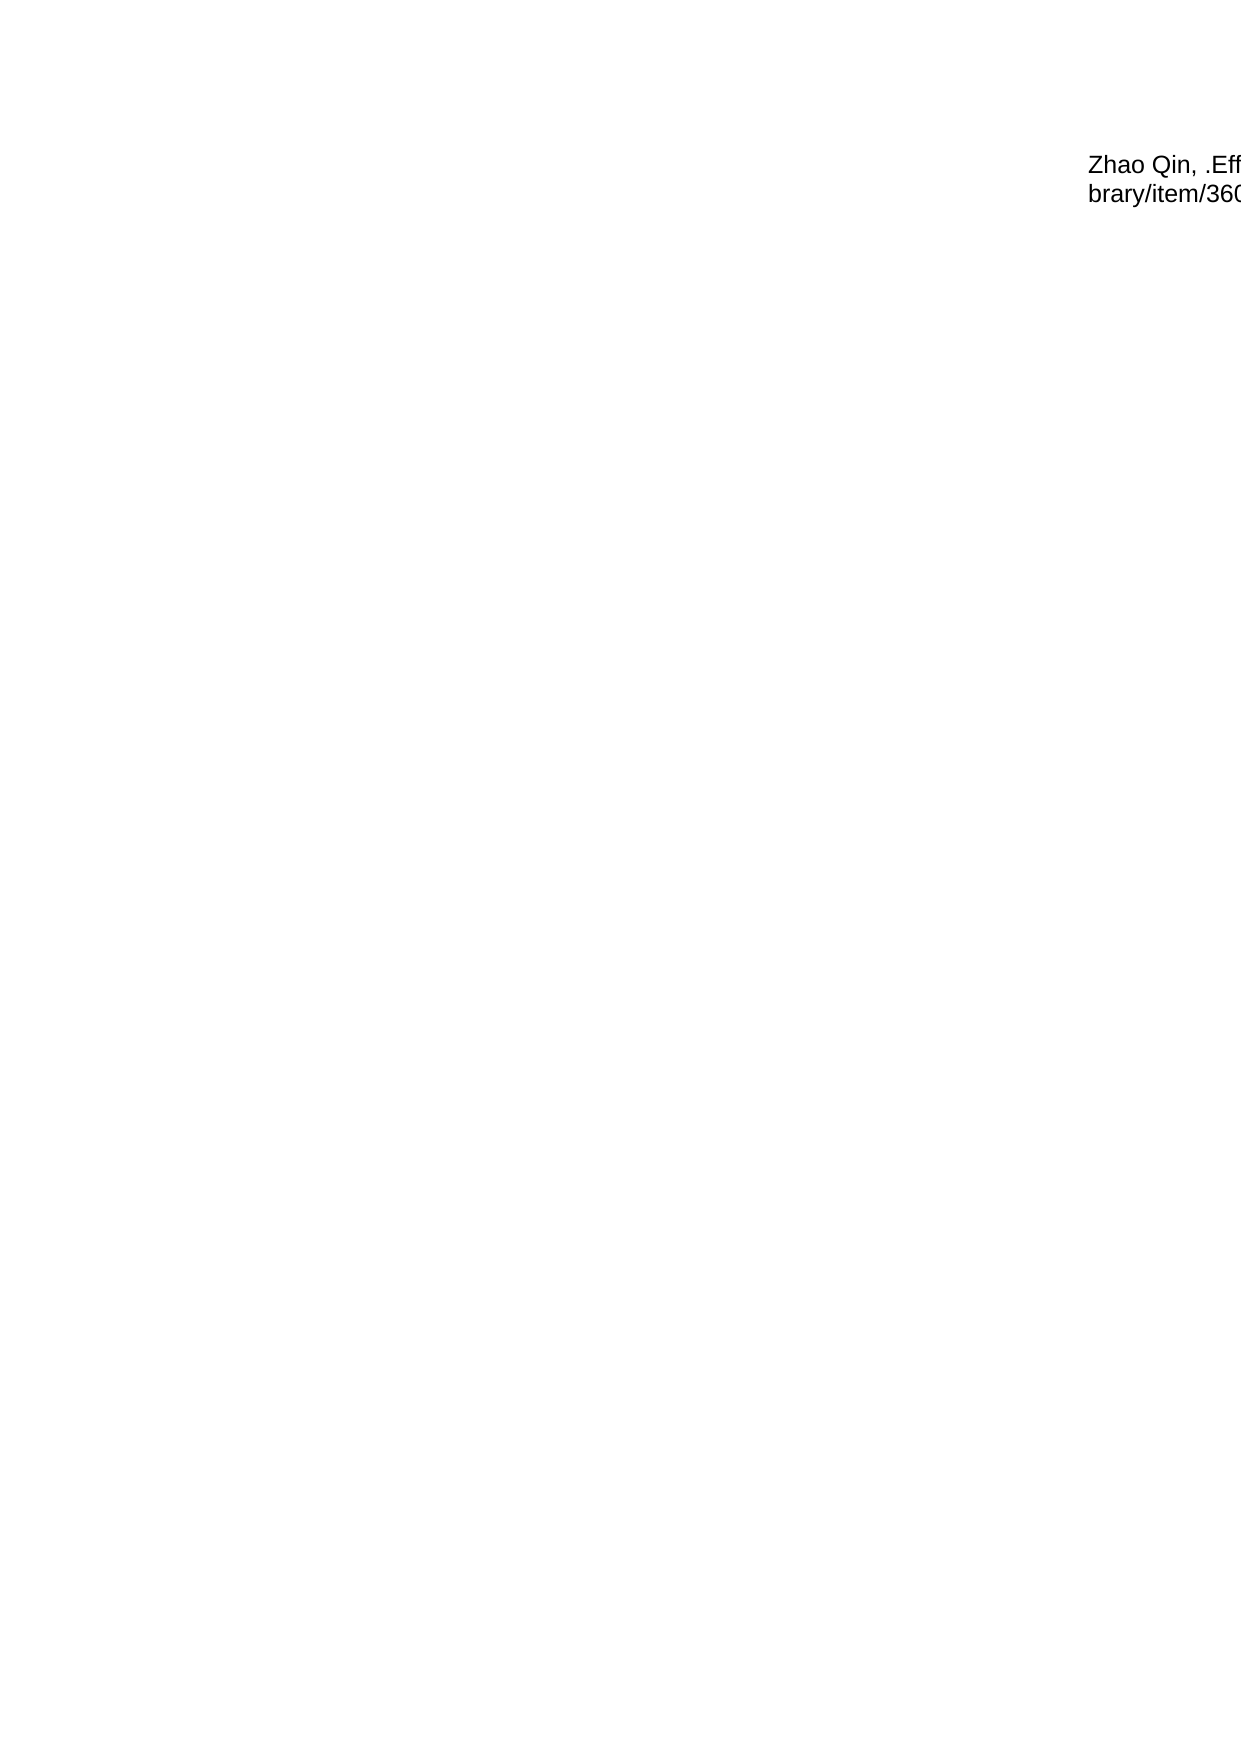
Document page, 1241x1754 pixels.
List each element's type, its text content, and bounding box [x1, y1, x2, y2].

text Zhao Qin, .Effects of Integrating Communicative Language Teaching Approach with Artificial Intelligence Technology on Enhancing English Speaking of National Primary School Students in Yunnan Province, คลังข้อมูลดิจิทัล สำนักวิทยบริการและเทคโนโลยีสารสนเทศ, accessed April 13, 2026, http://dlib.bsru.ac.th/s/library/item/3602 [1088, 150, 1240, 207]
